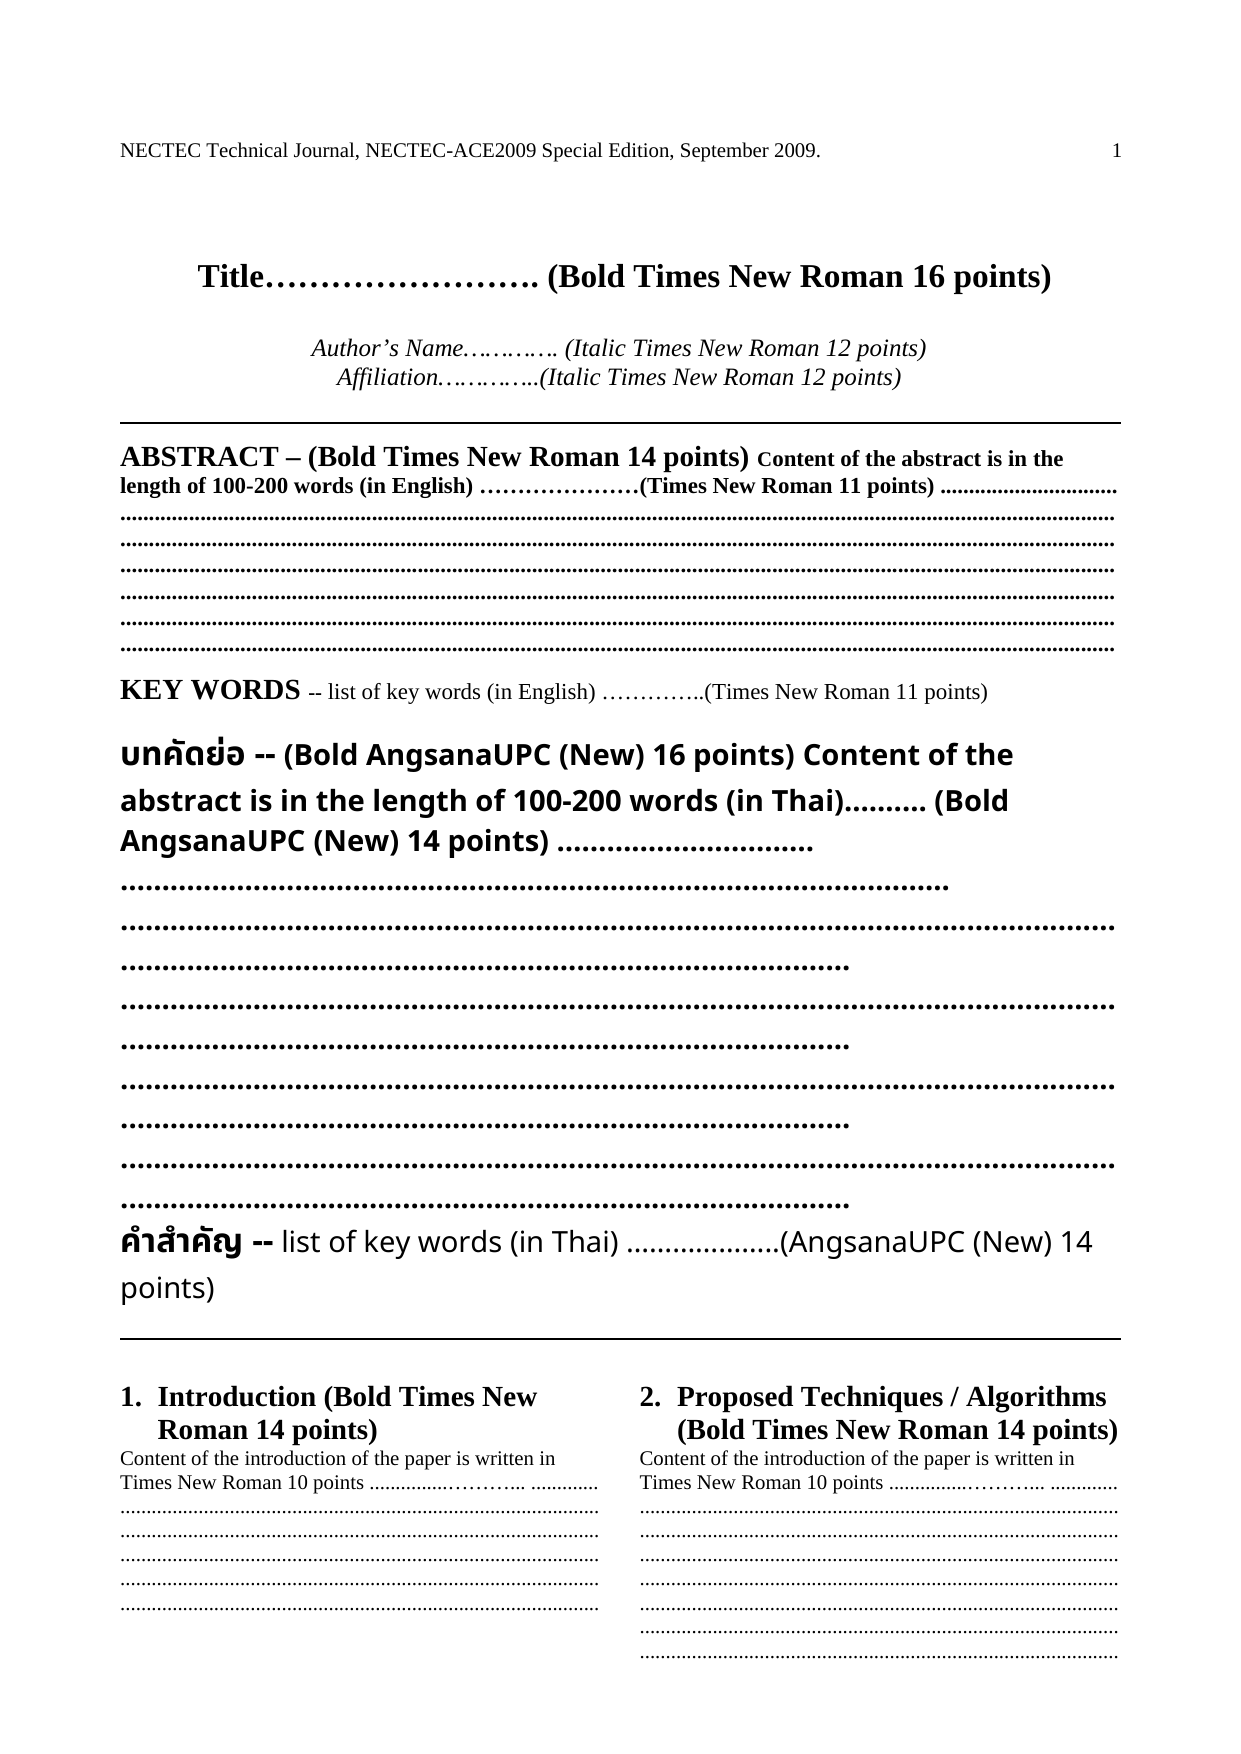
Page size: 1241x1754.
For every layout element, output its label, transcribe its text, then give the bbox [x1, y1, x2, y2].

text ............................................................................................ [120, 1566, 601, 1590]
text ............................................................................................ [639, 1566, 1121, 1590]
text ............................................................................................ [639, 1542, 1121, 1566]
text .............................................................................................................................................................................. [120, 525, 1121, 551]
text .............................................................................................................................................................................. [120, 551, 1121, 578]
text Content of the introduction of the paper is written in Times New Roman 10 points ...............………... ............. ............................................................................................ [639, 1446, 1121, 1518]
list Proposed Techniques / Algorithms (Bold Times New Roman 14 points) [639, 1379, 1121, 1446]
text Author’s Name…………. (Italic Times New Roman 12 points) [120, 333, 1121, 362]
list Introduction (Bold Times New Roman 14 points) [120, 1379, 601, 1446]
text ............................................................................................ [639, 1614, 1121, 1638]
text ................................................................................................................................................................................................................ [120, 899, 1121, 978]
text ............................................................................................ [120, 1590, 601, 1614]
text Title……………………. (Bold Times New Roman 16 points) [120, 257, 1121, 295]
text Content of the introduction of the paper is written in Times New Roman 10 points ...............………... ............. ............................................................................................ [120, 1446, 601, 1518]
text ................................................................................................................................................................................................................ [120, 978, 1121, 1058]
text ................................................................................................................................................................................................................ [120, 1058, 1121, 1137]
text คำสำคัญ -- list of key words (in Thai) ………………..(AngsanaUPC (New) 14 points) [120, 1217, 1121, 1307]
text .............................................................................................................................................................................. [120, 578, 1121, 604]
text ABSTRACT – (Bold Times New Roman 14 points) Content of the abstract is in the length of 100-200 words (in English) …………………(Times New Roman 11 points) ............................... [120, 439, 1121, 499]
text ................................................................................................................................................................................................................ [120, 1137, 1121, 1217]
text ............................................................................................ [120, 1518, 601, 1542]
text .............................................................................................................................................................................. [120, 631, 1121, 657]
text ............................................................................................ [120, 1542, 601, 1566]
text Affiliation…………..(Italic Times New Roman 12 points) [120, 362, 1121, 391]
text บทคัดย่อ -- (Bold AngsanaUPC (New) 16 points) Content of the abstract is in the length of 100-200 words (in Thai).......... (Bold AngsanaUPC (New) 14 points) ………………………….………........................................................................................... [120, 729, 1121, 899]
text ............................................................................................ [639, 1590, 1121, 1614]
text ............................................................................................ [639, 1638, 1121, 1663]
text ............................................................................................ [639, 1518, 1121, 1542]
text .............................................................................................................................................................................. [120, 604, 1121, 631]
text .............................................................................................................................................................................. [120, 499, 1121, 525]
text KEY WORDS -- list of key words (in English) …………..(Times New Roman 11 points) [120, 672, 1121, 705]
